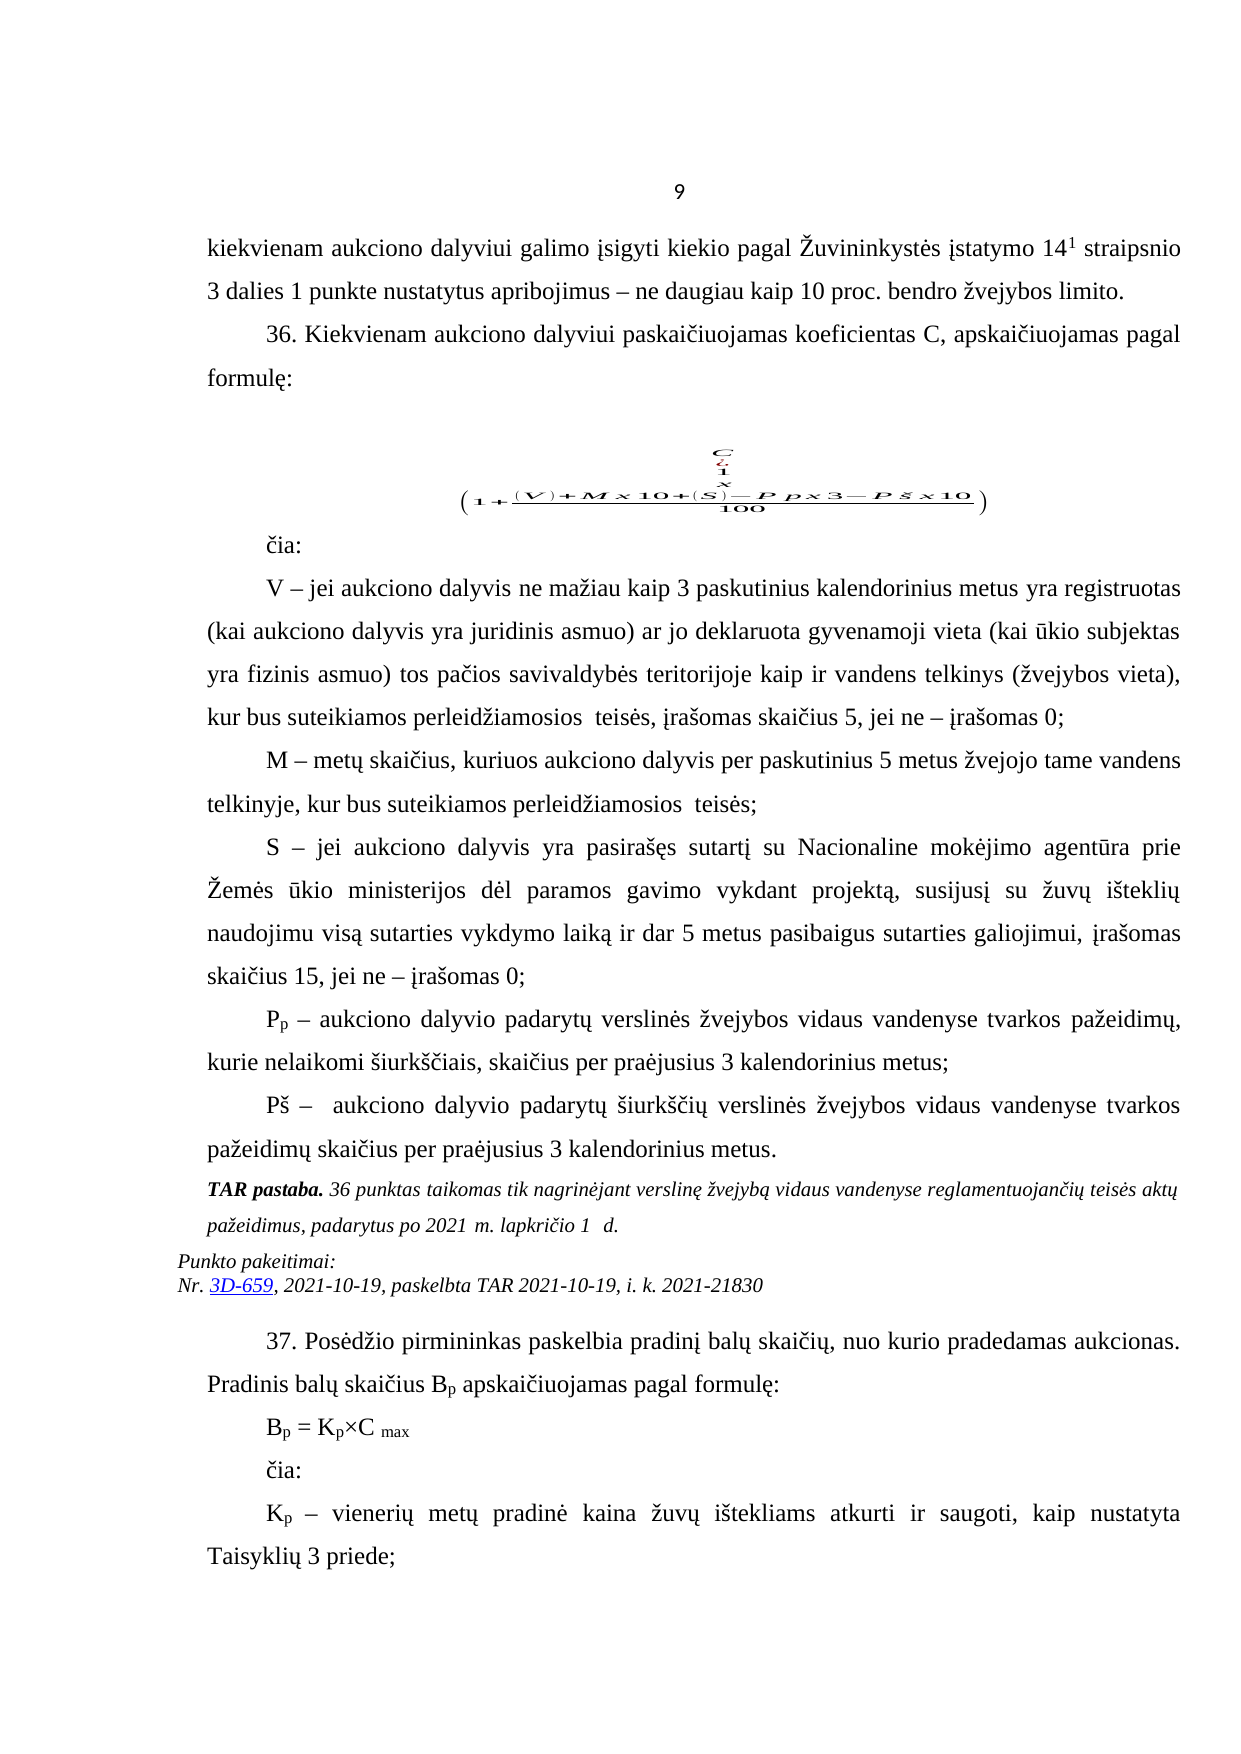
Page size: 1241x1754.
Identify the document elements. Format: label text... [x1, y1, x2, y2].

text Pp – aukciono dalyvio padarytų verslinės žvejybos vidaus vandenyse tvarkos pažeidimų, kurie nelaikomi šiurkščiais, skaičius per praėjusius 3 kalendorinius metus; [207, 1004, 1181, 1076]
text Punkto pakeitimai: [177, 1249, 1181, 1273]
text kiekvienam aukciono dalyviui galimo įsigyti kiekio pagal Žuvininkystės įstatymo 141 straipsnio 3 dalies 1 punkte nustatytus apribojimus – ne daugiau kaip 10 proc. bendro žvejybos limito. [207, 233, 1181, 305]
text V – jei aukciono dalyvis ne mažiau kaip 3 paskutinius kalendorinius metus yra registruotas (kai aukciono dalyvis yra juridinis asmuo) ar jo deklaruota gyvenamoji vieta (kai ūkio subjektas yra fizinis asmuo) tos pačios savivaldybės teritorijoje kaip ir vandens telkinys (žvejybos vieta), kur bus suteikiamos perleidžiamosios teisės, įrašomas skaičius 5, jei ne – įrašomas 0; [207, 573, 1181, 731]
text M – metų skaičius, kuriuos aukciono dalyvis per paskutinius 5 metus žvejojo tame vandens telkinyje, kur bus suteikiamos perleidžiamosios teisės; [207, 746, 1181, 817]
text TAR pastaba. 36 punktas taikomas tik nagrinėjant verslinę žvejybą vidaus vandenyse reglamentuojančių teisės aktų pažeidimus, padarytus po 2021 m. lapkričio 1 d. [207, 1177, 1181, 1237]
text Kp – vienerių metų pradinė kaina žuvų ištekliams atkurti ir saugoti, kaip nustatyta Taisyklių 3 priede; [207, 1498, 1181, 1570]
text čia: [207, 1455, 1181, 1484]
text 36. Kiekvienam aukciono dalyviui paskaičiuojamas koeficientas C, apskaičiuojamas pagal formulę: [207, 319, 1181, 391]
text čia: [207, 530, 1181, 559]
text 37. Posėdžio pirmininkas paskelbia pradinį balų skaičių, nuo kurio pradedamas aukcionas. Pradinis balų skaičius Bp apskaičiuojamas pagal formulę: [207, 1326, 1181, 1398]
text Bp = Kp×C max [207, 1412, 1181, 1441]
text Pš – aukciono dalyvio padarytų šiurkščių verslinės žvejybos vidaus vandenyse tvarkos pažeidimų skaičius per praėjusius 3 kalendorinius metus. [207, 1091, 1181, 1162]
text Nr. 3D-659, 2021-10-19, paskelbta TAR 2021-10-19, i. k. 2021-21830 [177, 1273, 1181, 1297]
text S – jei aukciono dalyvis yra pasirašęs sutartį su Nacionaline mokėjimo agentūra prie Žemės ūkio ministerijos dėl paramos gavimo vykdant projektą, susijusį su žuvų išteklių naudojimu visą sutarties vykdymo laiką ir dar 5 metus pasibaigus sutarties galiojimui, įrašomas skaičius 15, jei ne – įrašomas 0; [207, 832, 1181, 990]
